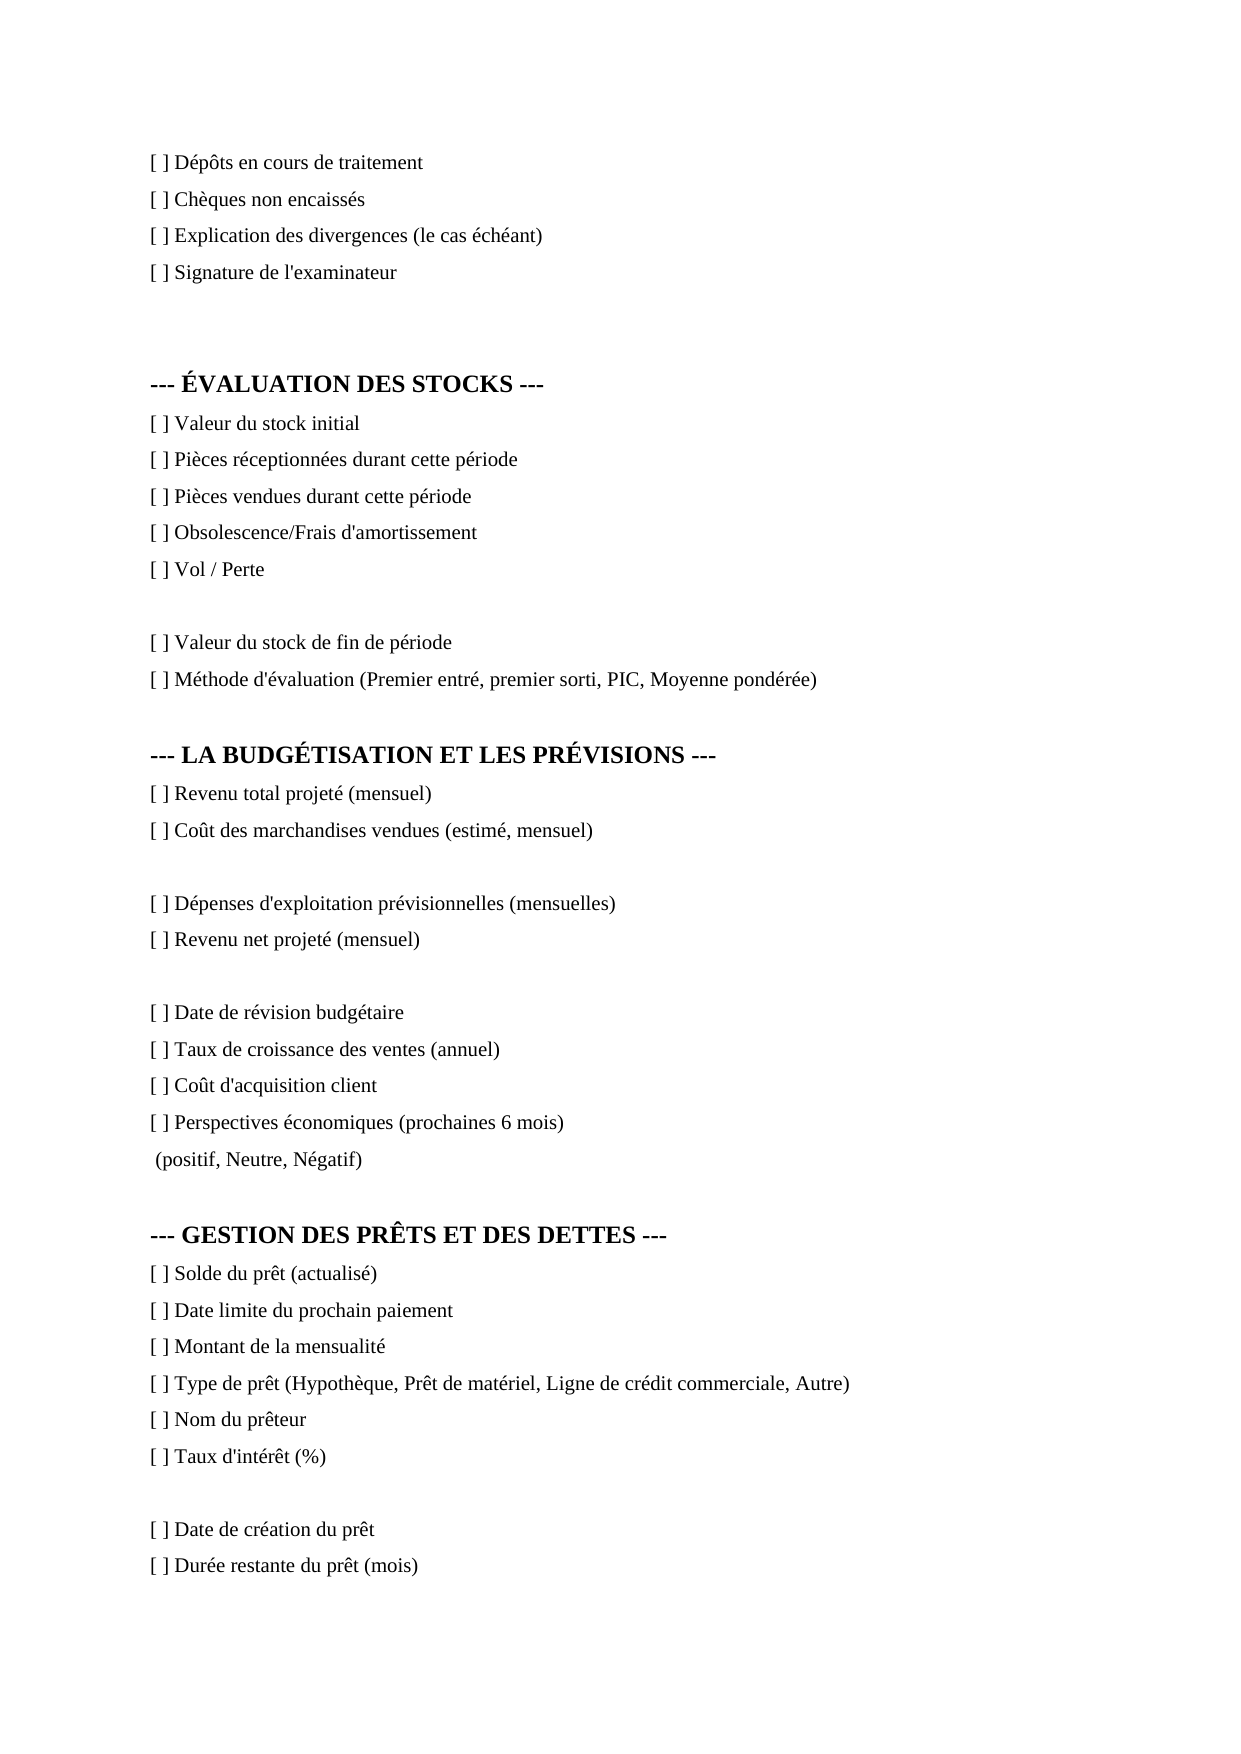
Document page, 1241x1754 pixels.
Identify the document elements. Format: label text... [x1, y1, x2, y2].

text [ ] Solde du prêt (actualisé) [150, 1261, 1090, 1285]
text [ ] Vol / Perte [150, 557, 1090, 581]
text [ ] Valeur du stock de fin de période [150, 630, 1090, 654]
text [ ] Chèques non encaissés [150, 187, 1090, 211]
text [ ] Obsolescence/Frais d'amortissement [150, 520, 1090, 544]
text [ ] Perspectives économiques (prochaines 6 mois) [150, 1110, 1090, 1134]
text [ ] Coût des marchandises vendues (estimé, mensuel) [150, 817, 1090, 842]
text [ ] Date de révision budgétaire [150, 1000, 1090, 1024]
text [ ] Taux de croissance des ventes (annuel) [150, 1037, 1090, 1061]
text [ ] Nom du prêteur [150, 1407, 1090, 1431]
text [ ] Type de prêt (Hypothèque, Prêt de matériel, Ligne de crédit commerciale, Autre) [150, 1371, 1090, 1395]
text [ ] Méthode d'évaluation (Premier entré, premier sorti, PIC, Moyenne pondérée) [150, 667, 1090, 691]
text [ ] Revenu total projeté (mensuel) [150, 781, 1090, 805]
text [ ] Valeur du stock initial [150, 411, 1090, 435]
text [ ] Pièces vendues durant cette période [150, 484, 1090, 508]
text --- GESTION DES PRÊTS ET DES DETTES --- [150, 1220, 1090, 1248]
text --- ÉVALUATION DES STOCKS --- [150, 369, 1090, 398]
text [ ] Pièces réceptionnées durant cette période [150, 447, 1090, 471]
text --- LA BUDGÉTISATION ET LES PRÉVISIONS --- [150, 740, 1090, 768]
text [ ] Montant de la mensualité [150, 1334, 1090, 1358]
text [ ] Revenu net projeté (mensuel) [150, 927, 1090, 951]
text [ ] Coût d'acquisition client [150, 1073, 1090, 1097]
text [ ] Date de création du prêt [150, 1517, 1090, 1541]
text [ ] Signature de l'examinateur [150, 260, 1090, 284]
text [ ] Date limite du prochain paiement [150, 1297, 1090, 1322]
text [ ] Durée restante du prêt (mois) [150, 1553, 1090, 1577]
text (positif, Neutre, Négatif) [150, 1147, 1090, 1171]
text [ ] Explication des divergences (le cas échéant) [150, 223, 1090, 247]
text [ ] Dépenses d'exploitation prévisionnelles (mensuelles) [150, 891, 1090, 915]
text [ ] Dépôts en cours de traitement [150, 150, 1090, 174]
text [ ] Taux d'intérêt (%) [150, 1444, 1090, 1468]
